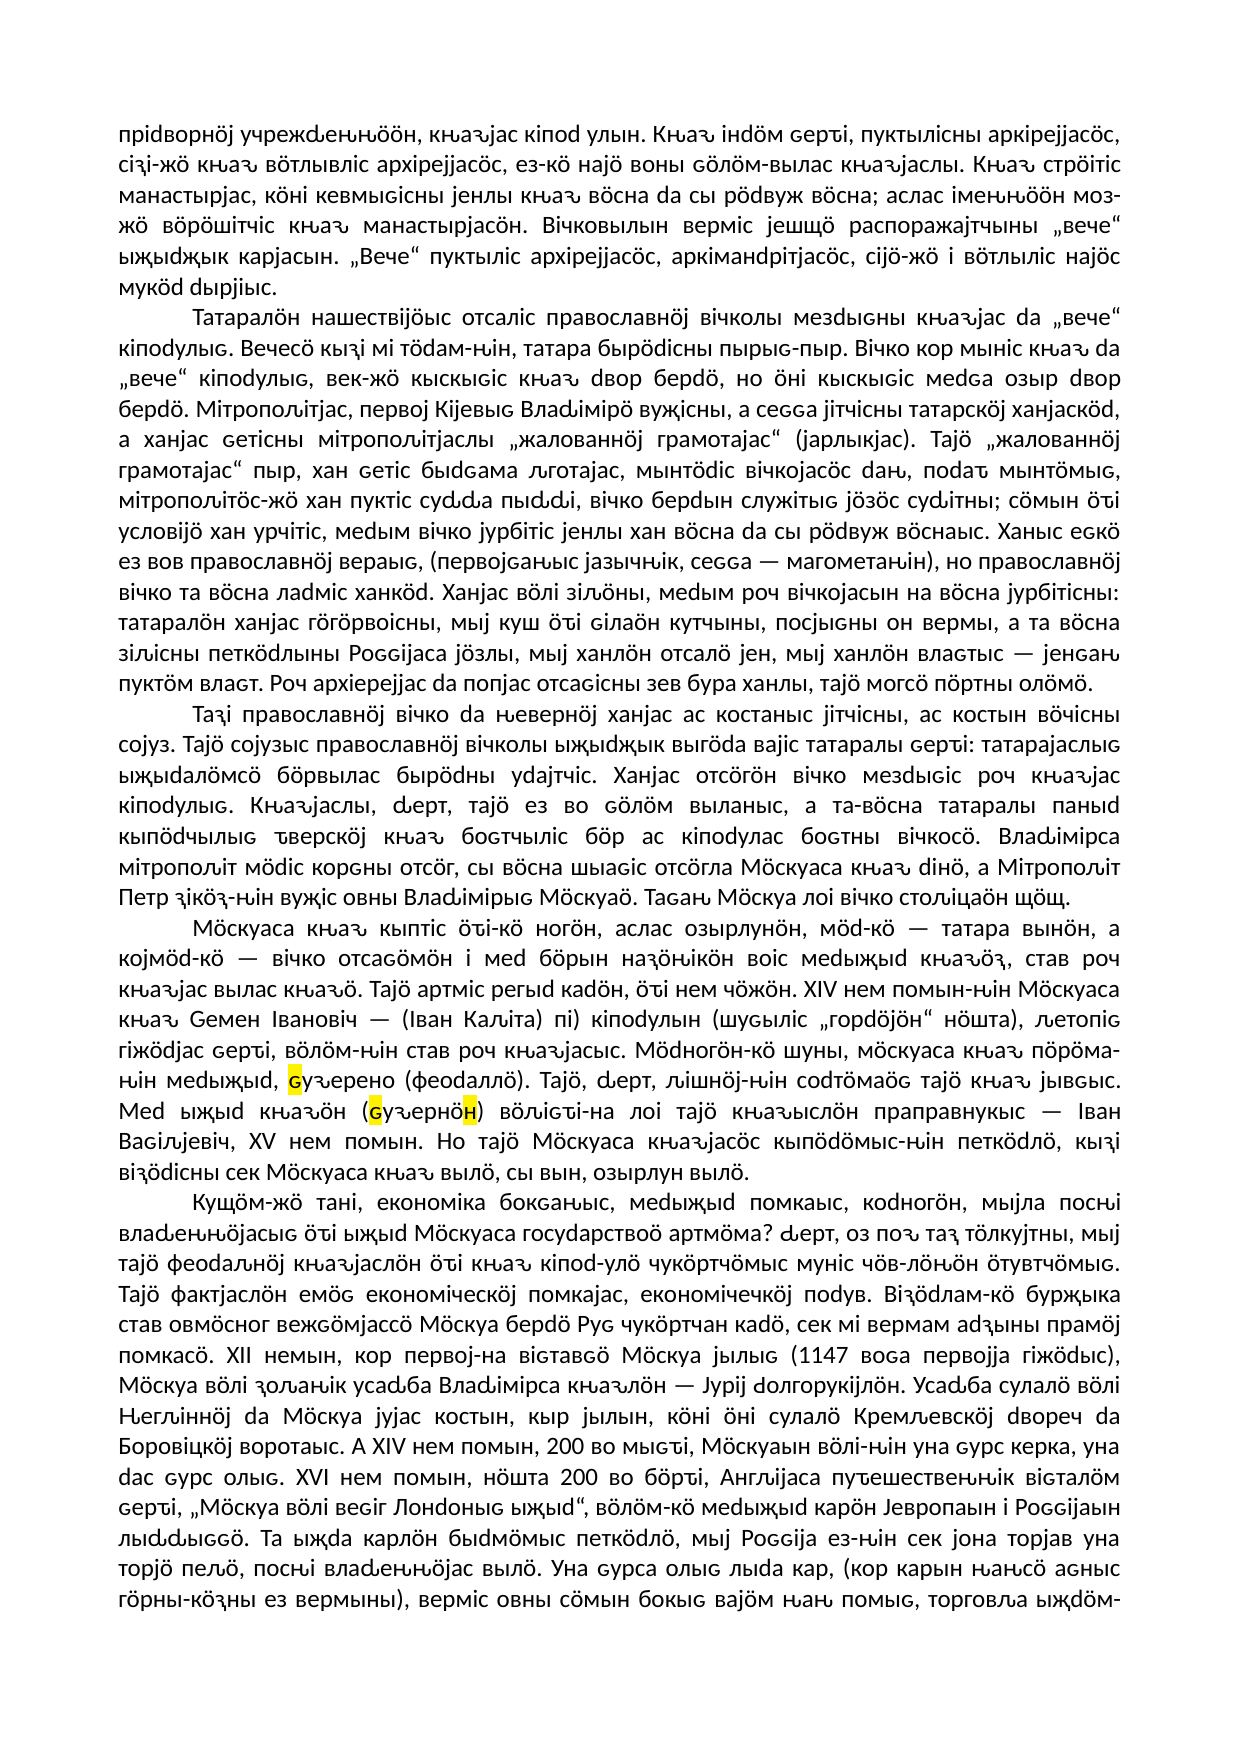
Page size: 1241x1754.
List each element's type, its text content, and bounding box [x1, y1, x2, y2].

text Мӧскуаса кԋаԅ кыптіс ӧԏі-кӧ ногӧн, аслас озырлунӧн, мӧԁ-кӧ — татара вынӧн, а којмӧԁ-кӧ — вічко отсаԍӧмӧн і меԁ бӧрын наԇӧԋікӧн воіс меԁыҗыԁ кԋаԅӧԇ, став роч кԋаԅјас вылас кԋаԅӧ. Тајӧ артміс регыԁ каԁӧн, ӧԏі нем чӧжӧн. XIV нем помын-ԋін Мӧскуаса кԋаԅ Ԍемен Івановіч — (Іван Каԉіта) пі) кіпоԁулын (шуԍыліс „горԁӧјӧн“ нӧшта), ԉетопіԍ гіжӧԁјас ԍерԏі, вӧлӧм-ԋін став роч кԋаԅјасыс. Мӧԁногӧн-кӧ шуны, мӧскуаса кԋаԅ пӧрӧма-ԋін меԁыҗыԁ, ԍуԅерено (феоԁаллӧ). Тајӧ, ԃерт, ԉішнӧј-ԋін соԁтӧмаӧԍ тајӧ кԋаԅ јывԍыс. Меԁ ыҗыԁ кԋаԅӧн (ԍуԅернӧн) вӧԉіԍԏі-на лоі тајӧ кԋаԅыслӧн праправнукыс — Іван Ваԍіԉјевіч, XV нем помын. Но тајӧ Мӧскуаса кԋаԅјасӧс кыпӧԁӧмыс-ԋін петкӧԁлӧ, кыԇі віԇӧԁісны сек Мӧскуаса кԋаԅ вылӧ, сы вын, озырлун вылӧ. [118, 912, 1122, 1186]
text Татаралӧн нашествіјӧыс отсаліс православнӧј вічколы мезԁыԍны кԋаԅјас ԁа „вече“ кіпоԁулыԍ. Вечесӧ кыԇі мі тӧԁам-ԋін, татара бырӧԁісны пырыԍ-пыр. Вічко кор мыніс кԋаԅ ԁа „вече“ кіпоԁулыԍ, век-жӧ кыскыԍіс кԋаԅ ԁвор берԁӧ, но ӧні кыскыԍіс меԁԍа озыр ԁвор берԁӧ. Мітропоԉітјас, первој Кіјевыԍ Влаԃімірӧ вуҗісны, а сеԍԍа јітчісны татарскӧј ханјаскӧԁ, а ханјас ԍетісны мітропоԉітјаслы „жалованнӧј грамотајас“ (јарлыкјас). Тајӧ „жалованнӧј грамотајас“ пыр, хан ԍетіс быԁԍама ԉготајас, мынтӧԁіс вічкојасӧс ԁаԋ, поԁаԏ мынтӧмыԍ, мітропоԉітӧс-жӧ хан пуктіс суԃԃа пыԃԃі, вічко берԁын служітыԍ јӧзӧс суԃітны; сӧмын ӧԏі условіјӧ хан урчітіс, меԁым вічко јурбітіс јенлы хан вӧсна ԁа сы рӧԁвуж вӧснаыс. Ханыс еԍкӧ ез вов православнӧј вераыԍ, (первојԍаԋыс јазычԋік, сеԍԍа — магометаԋін), но православнӧј вічко та вӧсна лаԁміс ханкӧԁ. Ханјас вӧлі зіԉӧны, меԁым роч вічкојасын на вӧсна јурбітісны: татаралӧн ханјас гӧгӧрвоісны, мыј куш ӧԏі ԍілаӧн кутчыны, посјыԍны он вермы, а та вӧсна зіԉісны петкӧԁлыны Роԍԍіјаса јӧзлы, мыј ханлӧн отсалӧ јен, мыј ханлӧн влаԍтыс — јенԍаԋ пуктӧм влаԍт. Роч архіерејјас ԁа попјас отсаԍісны зев бура ханлы, тајӧ могсӧ пӧртны олӧмӧ. [118, 301, 1122, 698]
text пріԁворнӧј учрежԃеԋԋӧӧн, кԋаԅјас кіпоԁ улын. Кԋаԅ інԁӧм ԍерԏі, пуктылісны аркірејјасӧс, сіԇі-жӧ кԋаԅ вӧтлывліс архірејјасӧс, ез-кӧ најӧ воны ԍӧлӧм-вылас кԋаԅјаслы. Кԋаԅ стрӧітіс манастырјас, кӧні кевмыԍісны јенлы кԋаԅ вӧсна ԁа сы рӧԁвуж вӧсна; аслас імеԋԋӧӧн моз-жӧ вӧрӧшітчіс кԋаԅ манастырјасӧн. Вічковылын верміс јешщӧ распоражајтчыны „вече“ ыҗыԁҗык карјасын. „Вече“ пуктыліс архірејјасӧс, аркіманԁрітјасӧс, сіјӧ-жӧ і вӧтлыліс најӧс мукӧԁ ԁырјіыс. [118, 118, 1122, 301]
text Таԇі православнӧј вічко ԁа ԋевернӧј ханјас ас костаныс јітчісны, ас костын вӧчісны сојуз. Тајӧ сојузыс православнӧј вічколы ыҗыԁҗык выгӧԁа вајіс татаралы ԍерԏі: татарајаслыԍ ыҗыԁалӧмсӧ бӧрвылас бырӧԁны уԁајтчіс. Ханјас отсӧгӧн вічко мезԁыԍіс роч кԋаԅјас кіпоԁулыԍ. Кԋаԅјаслы, ԃерт, тајӧ ез во ԍӧлӧм выланыс, а та-вӧсна татаралы паныԁ кыпӧԁчылыԍ ԏверскӧј кԋаԅ боԍтчыліс бӧр ас кіпоԁулас боԍтны вічкосӧ. Влаԃімірса мітропоԉіт мӧԁіс корԍны отсӧг, сы вӧсна шыаԍіс отсӧгла Мӧскуаса кԋаԅ ԁінӧ, а Мітропоԉіт Петр ԇікӧԇ-ԋін вуҗіс овны Влаԃімірыԍ Мӧскуаӧ. Таԍаԋ Мӧскуа лоі вічко стоԉіцаӧн щӧщ. [118, 698, 1122, 912]
text Кущӧм-жӧ тані, економіка бокԍаԋыс, меԁыҗыԁ помкаыс, коԁногӧн, мыјла посԋі влаԃеԋԋӧјасыԍ ӧԏі ыҗыԁ Мӧскуаса госуԁарствоӧ артмӧма? Ԃерт, оз поԅ таԇ тӧлкујтны, мыј тајӧ феоԁаԉнӧј кԋаԅјаслӧн ӧԏі кԋаԅ кіпоԁ-улӧ чукӧртчӧмыс муніс чӧв-лӧԋӧн ӧтувтчӧмыԍ. Тајӧ фактјаслӧн емӧԍ економіческӧј помкајас, економічечкӧј поԁув. Віԇӧԁлам-кӧ бурҗыка став овмӧсног вежԍӧмјассӧ Мӧскуа берԁӧ Руԍ чукӧртчан каԁӧ, сек мі вермам аԁԇыны прамӧј помкасӧ. XII немын, кор первој-на віԍтавԍӧ Мӧскуа јылыԍ (1147 воԍа первојја гіжӧԁыс), Мӧскуа вӧлі ԇоԉаԋік усаԃба Влаԃімірса кԋаԅлӧн — Јуріј Ԁолгорукіјлӧн. Усаԃба сулалӧ вӧлі Ԋегԉіннӧј ԁа Мӧскуа јујас костын, кыр јылын, кӧні ӧні сулалӧ Кремԉевскӧј ԁвореч ԁа Боровіцкӧј воротаыс. А XIV нем помын, 200 во мыԍԏі, Мӧскуаын вӧлі-ԋін уна ԍурс керка, уна ԁас ԍурс олыԍ. XVI нем помын, нӧшта 200 во бӧрԏі, Ангԉіјаса пуԏешествеԋԋік віԍталӧм ԍерԏі, „Мӧскуа вӧлі веԍіг Лонԁоныԍ ыҗыԁ“, вӧлӧм-кӧ меԁыҗыԁ карӧн Јевропаын і Роԍԍіјаын лыԃԃыԍԍӧ. Та ыҗԁа карлӧн быԁмӧмыс петкӧԁлӧ, мыј Роԍԍіја ез-ԋін сек јона торјав уна торјӧ пеԉӧ, посԋі влаԃеԋԋӧјас вылӧ. Уна ԍурса олыԍ лыԁа кар, (кор карын ԋаԋсӧ аԍныс гӧрны-кӧԇны ез вермыны), верміс овны сӧмын бокыԍ вајӧм ԋаԋ помыԍ, торговԉа ыҗԁӧм- [118, 1186, 1122, 1614]
